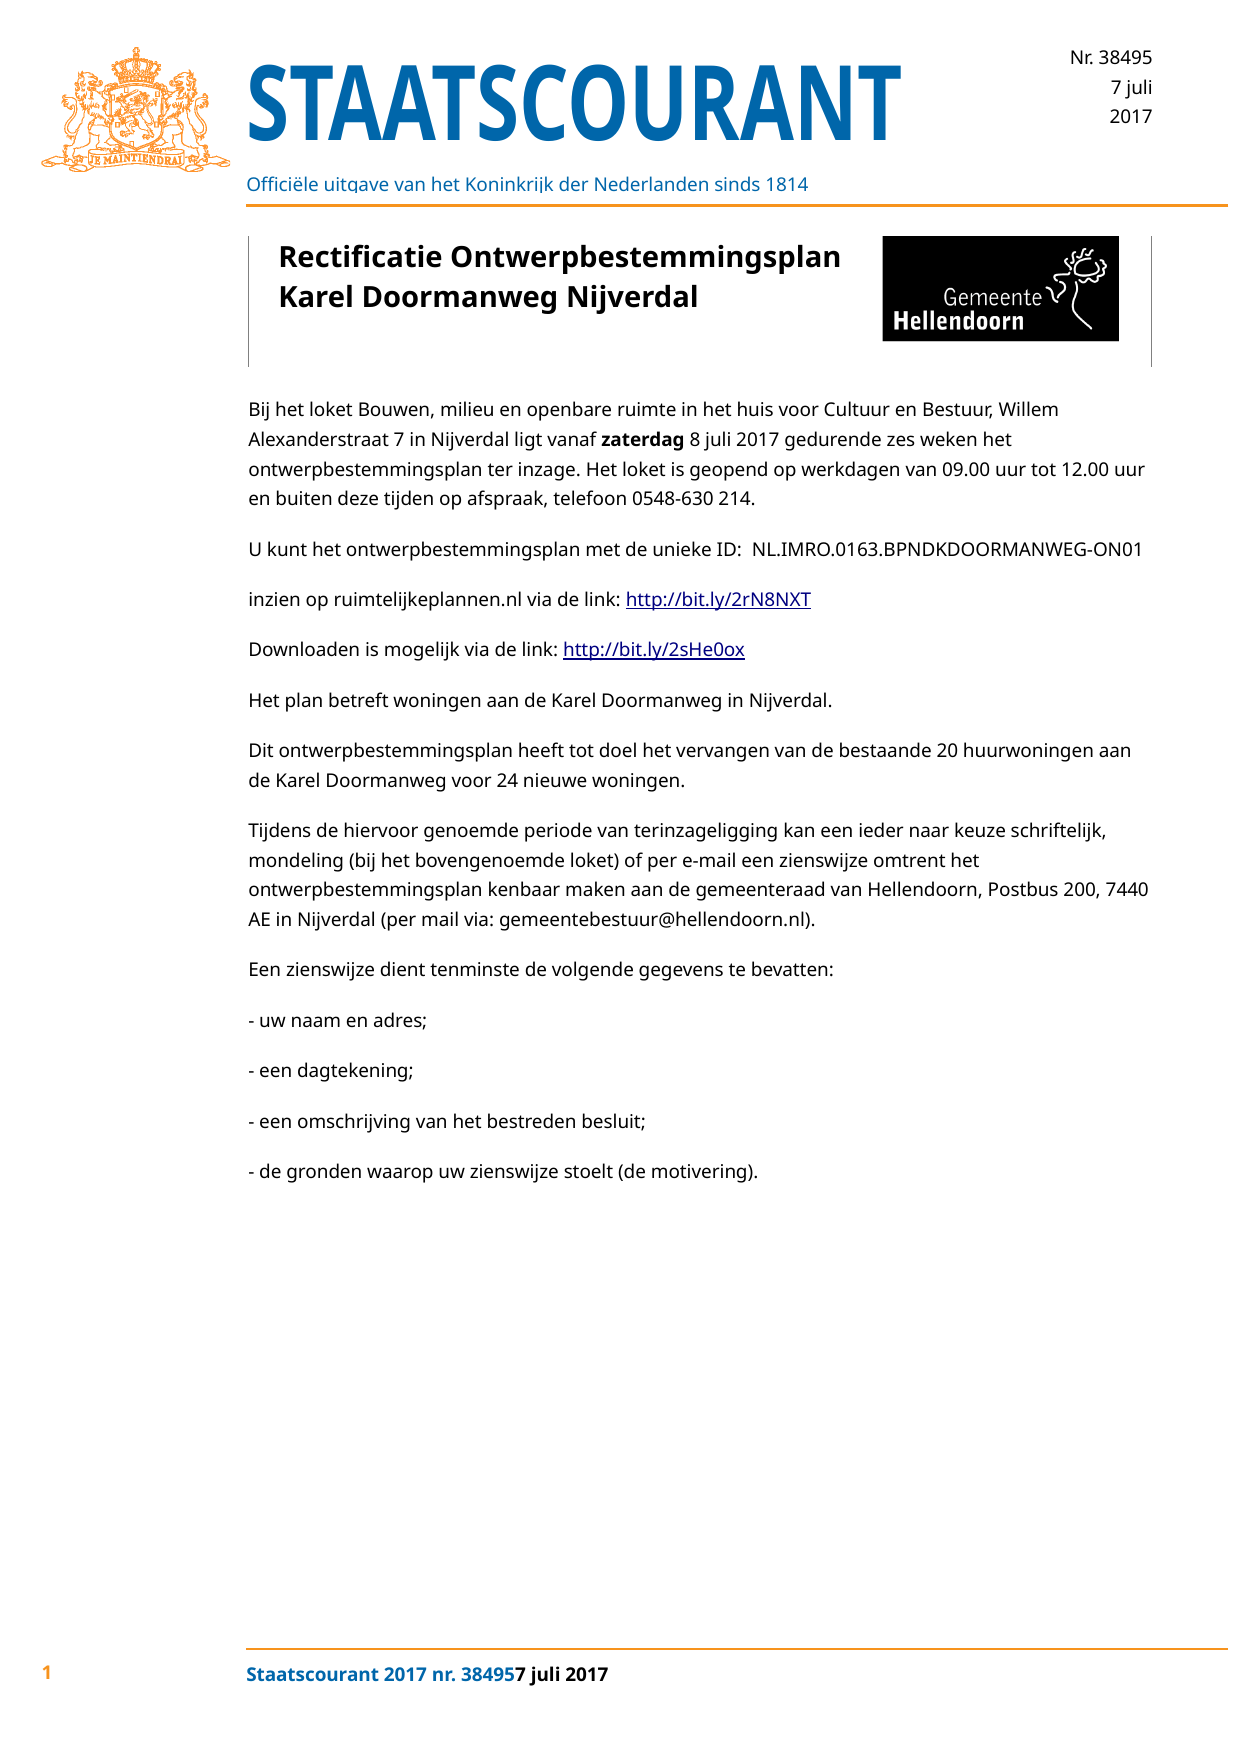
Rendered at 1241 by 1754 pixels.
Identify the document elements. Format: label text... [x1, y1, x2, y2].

table_header Rectificatie Ontwerpbestemmingsplan Karel Doormanweg Nijverdal [249, 236, 850, 367]
text Het plan betreft woningen aan de Karel Doormanweg in Nijverdal. [248, 687, 1152, 713]
text Bij het loket Bouwen, milieu en openbare ruimte in het huis voor Cultuur en Bestuur, Willem Alexanderstraat 7 in Nijverdal ligt vanaf zaterdag 8 juli 2017 gedurende zes weken het ontwerpbestemmingsplan ter inzage. Het loket is geopend op werkdagen van 09.00 uur tot 12.00 uur en buiten deze tijden op afspraak, telefoon 0548-630 214. [248, 397, 1152, 511]
text Een zienswijze dient tenminste de volgende gegevens te bevatten: [248, 957, 1152, 982]
text - een omschrijving van het bestreden besluit; [248, 1108, 1152, 1133]
text - uw naam en adres; [248, 1007, 1152, 1033]
text Downloaden is mogelijk via de link: http://bit.ly/2sHe0ox [248, 637, 1152, 662]
text inzien op ruimtelijkeplannen.nl via de link: http://bit.ly/2rN8NXT [248, 586, 1152, 612]
picture [41, 47, 231, 172]
picture [882, 236, 1119, 342]
text Tijdens de hiervoor genoemde periode van terinzageligging kan een ieder naar keuze schriftelijk, mondeling (bij het bovengenoemde loket) of per e-mail een zienswijze omtrent het ontwerpbestemmingsplan kenbaar maken aan de gemeenteraad van Hellendoorn, Postbus 200, 7440 AE in Nijverdal (per mail via: gemeentebestuur@hellendoorn.nl). [248, 817, 1152, 932]
text - een dagtekening; [248, 1057, 1152, 1083]
table_header [850, 236, 1151, 367]
text Dit ontwerpbestemmingsplan heeft tot doel het vervangen van de bestaande 20 huurwoningen aan de Karel Doormanweg voor 24 nieuwe woningen. [248, 737, 1152, 793]
text - de gronden waarop uw zienswijze stoelt (de motivering). [248, 1158, 1152, 1184]
text U kunt het ontwerpbestemmingsplan met de unieke ID: NL.IMRO.0163.BPNDKDOORMANWEG-ON01 [248, 536, 1152, 561]
